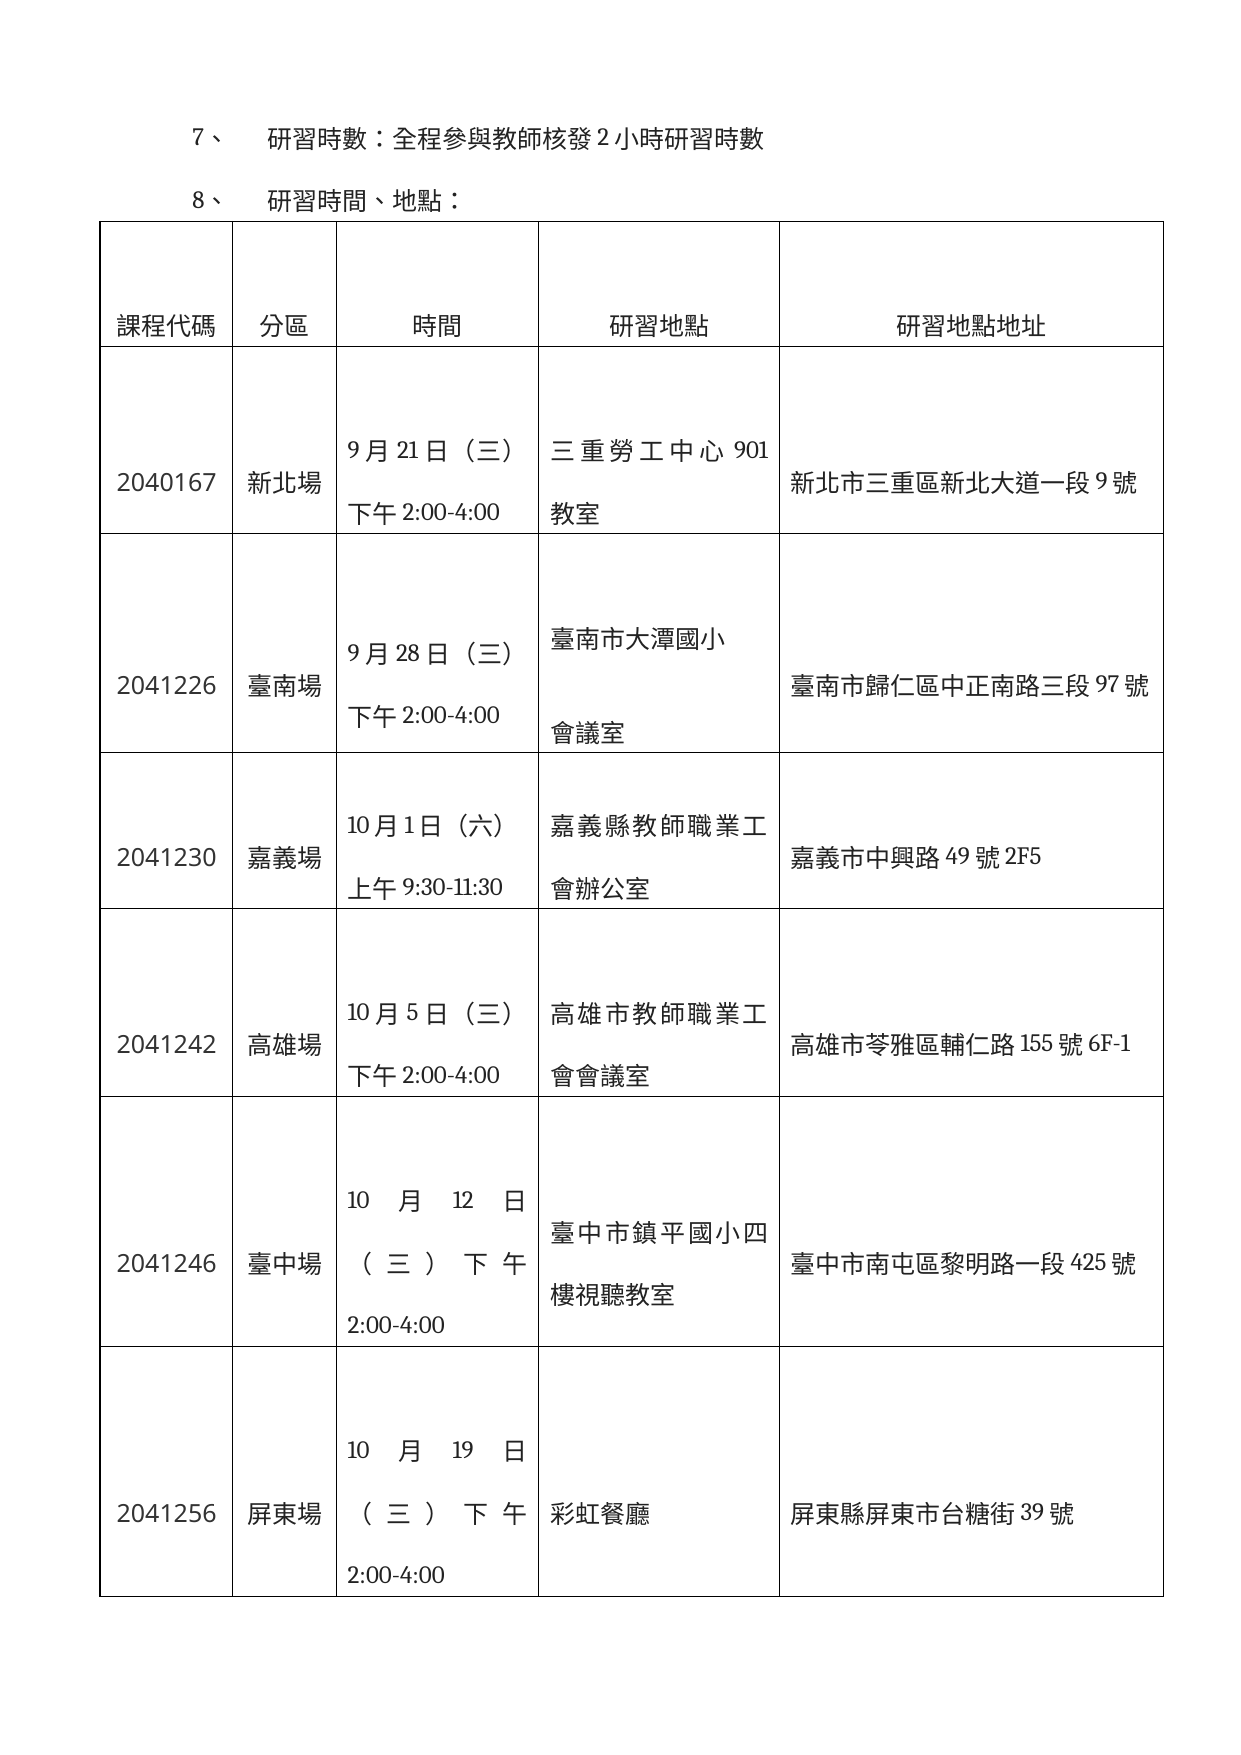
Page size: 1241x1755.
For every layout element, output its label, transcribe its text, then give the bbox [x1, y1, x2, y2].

table_header 分區 [233, 222, 336, 346]
table_cell 10月1日（六）上午9:30-11:30 [337, 753, 538, 908]
table_cell 2041256 [101, 1347, 232, 1596]
table_cell 2041242 [101, 909, 232, 1096]
table_cell 新北場 [233, 347, 336, 533]
table_cell 2040167 [101, 347, 232, 533]
table_cell 2041226 [101, 534, 232, 752]
table_cell 新北市三重區新北大道一段9號 [780, 347, 1163, 533]
table_cell 臺南市大潭國小 會議室 [539, 534, 779, 752]
table_cell 三重勞工中心901教室 [539, 347, 779, 533]
table_cell 10月5日（三）下午2:00-4:00 [337, 909, 538, 1096]
table_cell 10月19日（三）下午2:00-4:00 [337, 1347, 538, 1596]
table_cell 臺中場 [233, 1097, 336, 1346]
table_cell 高雄場 [233, 909, 336, 1096]
table_cell 臺中市鎮平國小四樓視聽教室 [539, 1097, 779, 1346]
table_cell 臺南場 [233, 534, 336, 752]
table_header 時間 [337, 222, 538, 346]
table_cell 彩虹餐廳 [539, 1347, 779, 1596]
table_cell 高雄市苓雅區輔仁路155號6F-1 [780, 909, 1163, 1096]
table_header 研習地點地址 [780, 222, 1163, 346]
table_cell 嘉義市中興路49號2F5 [780, 753, 1163, 908]
table_cell 臺中市南屯區黎明路一段425號 [780, 1097, 1163, 1346]
table_cell 嘉義縣教師職業工會辦公室 [539, 753, 779, 908]
table_cell 2041230 [101, 753, 232, 908]
table_cell 9月21日（三）下午2:00-4:00 [337, 347, 538, 533]
table_cell 10月12日（三）下午2:00-4:00 [337, 1097, 538, 1346]
table_cell 屏東場 [233, 1347, 336, 1596]
list 研習時間、地點： [192, 158, 1152, 221]
table_cell 臺南市歸仁區中正南路三段97號 [780, 534, 1163, 752]
table_cell 屏東縣屏東市台糖街39號 [780, 1347, 1163, 1596]
table_header 課程代碼 [101, 222, 232, 346]
table_cell 高雄市教師職業工會會議室 [539, 909, 779, 1096]
list 研習時數：全程參與教師核發2小時研習時數 [192, 96, 1152, 158]
table_cell 9月28日（三）下午2:00-4:00 [337, 534, 538, 752]
table_cell 2041246 [101, 1097, 232, 1346]
table_cell 嘉義場 [233, 753, 336, 908]
table_header 研習地點 [539, 222, 779, 346]
